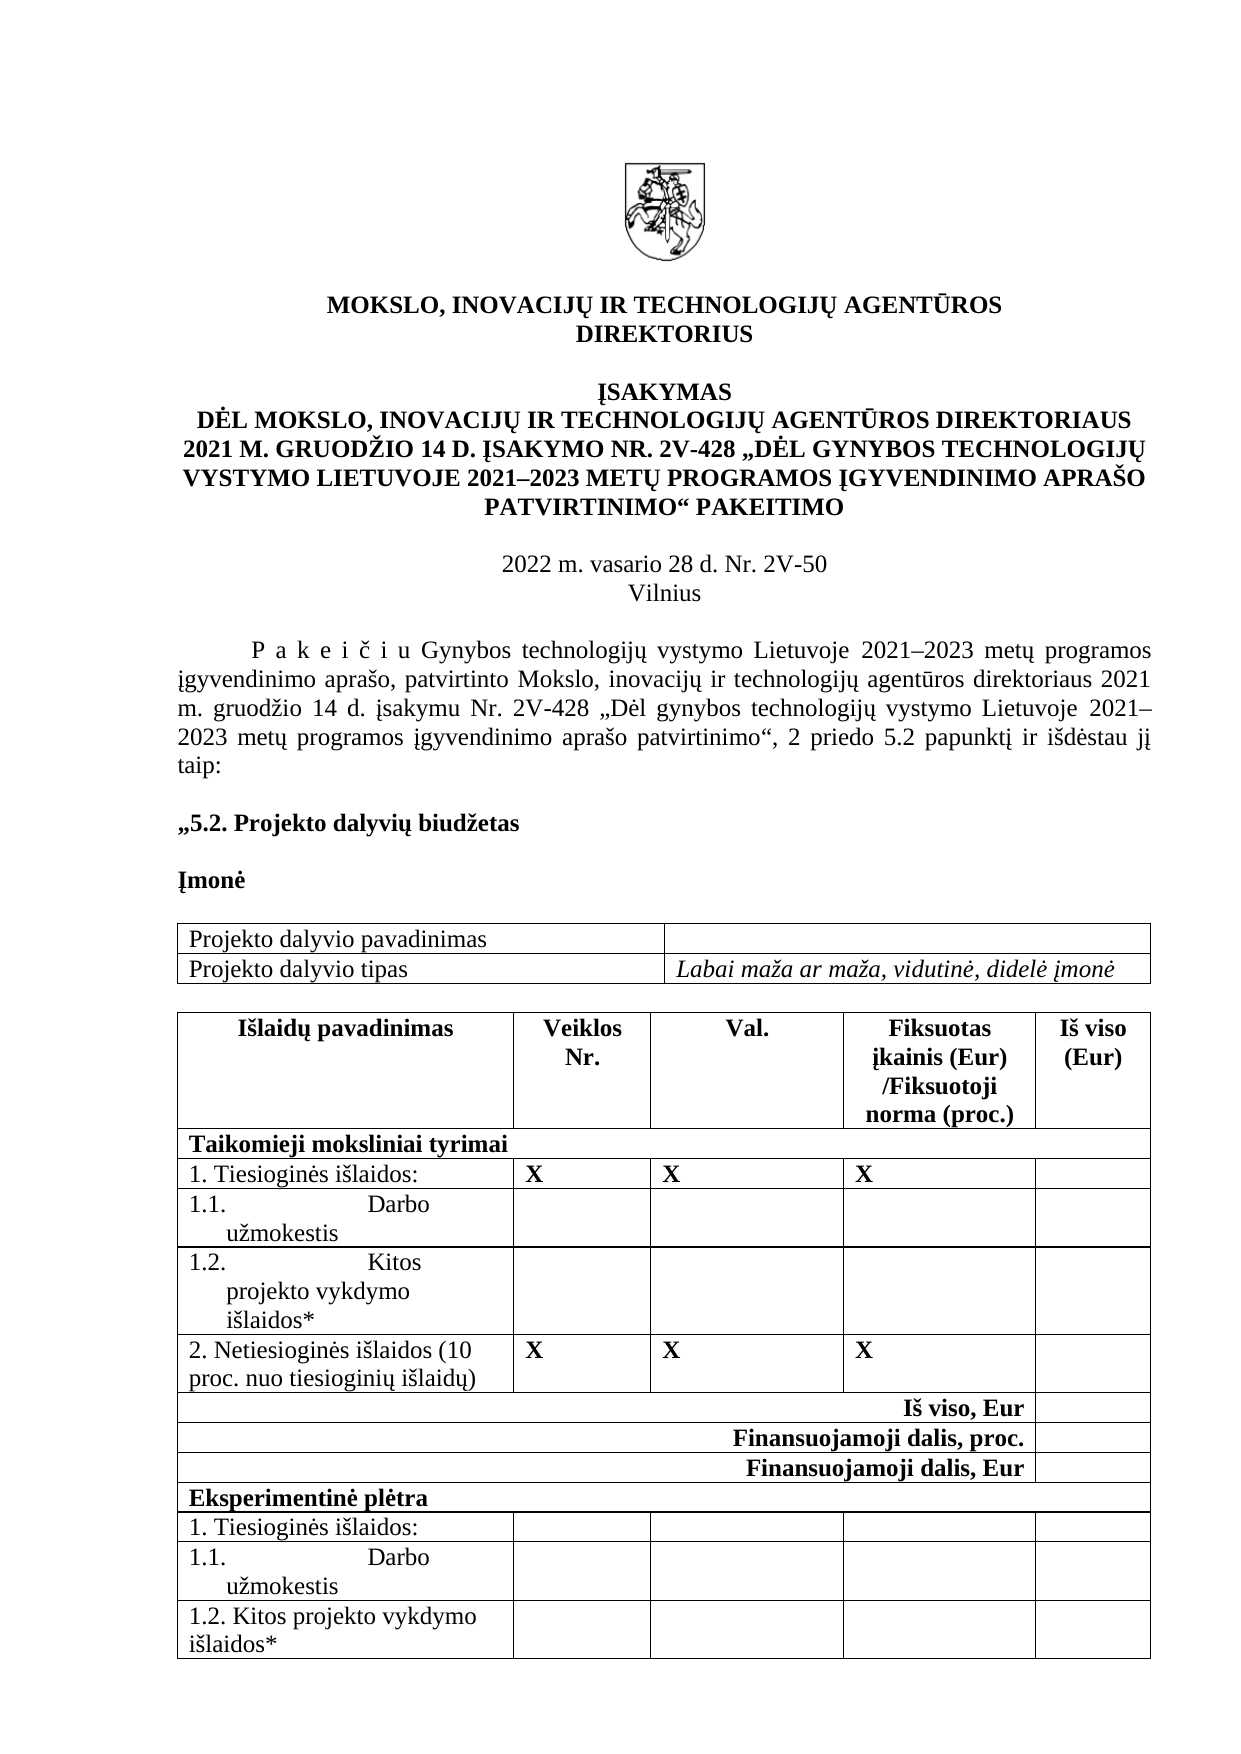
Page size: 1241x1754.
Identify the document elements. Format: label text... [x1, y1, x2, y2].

table_cell Finansuojamoji dalis, proc. [178, 1423, 1035, 1452]
text MOKSLO, INOVACIJŲ ir technologijų agentūros [177, 290, 1152, 319]
table_cell 1.1. Darbo užmokestis [178, 1189, 513, 1246]
table_cell [651, 1248, 843, 1334]
table_cell [1036, 1542, 1150, 1600]
table_cell [514, 1601, 650, 1658]
table_cell Taikomieji moksliniai tyrimai [178, 1129, 1150, 1158]
table_cell [1036, 1159, 1150, 1188]
table_cell 1.1. Darbo užmokestis [178, 1542, 513, 1600]
table_cell [844, 1542, 1035, 1600]
table_cell 2. Netiesioginės išlaidos (10 proc. nuo tiesioginių išlaidų) [178, 1335, 513, 1392]
table_cell 1. Tiesioginės išlaidos: [178, 1513, 513, 1541]
text DĖL MOKSLO, INOVACIJŲ IR TECHNOLOGIJŲ AGENTŪROS DIREKTORIAUS 2021 M. GRUODŽIO 14 D. ĮSAKYMO NR. 2V-428 „DĖL GYNYBOS TECHNOLOGIJŲ VYSTYMO LIETUVOJE 2021–2023 METŲ PROGRAMOS ĮGYVENDINIMO APRAŠO PATVIRTINIMO“ PAKEITIMO [177, 405, 1152, 520]
table_cell X [844, 1159, 1035, 1188]
table_cell Iš viso, Eur [178, 1393, 1035, 1422]
table_cell X [651, 1159, 843, 1188]
table_cell X [514, 1335, 650, 1392]
table_cell [514, 1542, 650, 1600]
table_cell [1036, 1601, 1150, 1658]
table_cell X [514, 1159, 650, 1188]
table_cell [1036, 1248, 1150, 1334]
table_cell [514, 1189, 650, 1246]
text DIREKTORIUS [177, 319, 1152, 348]
table_cell [1036, 1423, 1150, 1452]
table_cell [1036, 1453, 1150, 1482]
table_header Išlaidų pavadinimas [178, 1013, 513, 1128]
table_cell [844, 1513, 1035, 1541]
table_cell [1036, 1335, 1150, 1392]
text ĮSAKYMAS [177, 377, 1152, 405]
text P a k e i č i u Gynybos technologijų vystymo Lietuvoje 2021–2023 metų programos įgyvendinimo aprašo, patvirtinto Mokslo, inovacijų ir technologijų agentūros direktoriaus 2021 m. gruodžio 14 d. įsakymu Nr. 2V-428 „Dėl gynybos technologijų vystymo Lietuvoje 2021–2023 metų programos įgyvendinimo aprašo patvirtinimo“, 2 priedo 5.2 papunktį ir išdėstau jį taip: [177, 635, 1152, 779]
table_cell [1036, 1393, 1150, 1422]
table_cell Labai maža ar maža, vidutinė, didelė įmonė [665, 954, 1150, 982]
table_cell [844, 1601, 1035, 1658]
text Vilnius [177, 578, 1152, 607]
table_cell [651, 1542, 843, 1600]
table_cell [514, 1248, 650, 1334]
table_header Fiksuotas įkainis (Eur) /Fiksuotoji norma (proc.) [844, 1013, 1035, 1128]
table_cell 1.2. Kitos projekto vykdymo išlaidos* [178, 1601, 513, 1658]
table_cell Eksperimentinė plėtra [178, 1483, 1150, 1511]
table_cell 1.2. Kitos projekto vykdymo išlaidos* [178, 1248, 513, 1334]
table_cell [651, 1189, 843, 1246]
table_cell [1036, 1513, 1150, 1541]
table_cell [651, 1513, 843, 1541]
table_cell Projekto dalyvio tipas [178, 954, 664, 982]
text 2022 m. vasario 28 d. Nr. 2V-50 [177, 549, 1152, 578]
table_cell [651, 1601, 843, 1658]
table_header Iš viso (Eur) [1036, 1013, 1150, 1128]
table_cell [1036, 1189, 1150, 1246]
table_header Veiklos Nr. [514, 1013, 650, 1128]
table_cell [844, 1189, 1035, 1246]
table_header Projekto dalyvio pavadinimas [178, 924, 664, 953]
table_cell Finansuojamoji dalis, Eur [178, 1453, 1035, 1482]
table_cell 1. Tiesioginės išlaidos: [178, 1159, 513, 1188]
text „5.2. Projekto dalyvių biudžetas [177, 808, 1152, 837]
table_header [665, 924, 1150, 953]
table_cell X [844, 1335, 1035, 1392]
text Įmonė [177, 865, 1152, 894]
table_cell [844, 1248, 1035, 1334]
table_cell X [651, 1335, 843, 1392]
table_header Val. [651, 1013, 843, 1128]
table_cell [514, 1513, 650, 1541]
